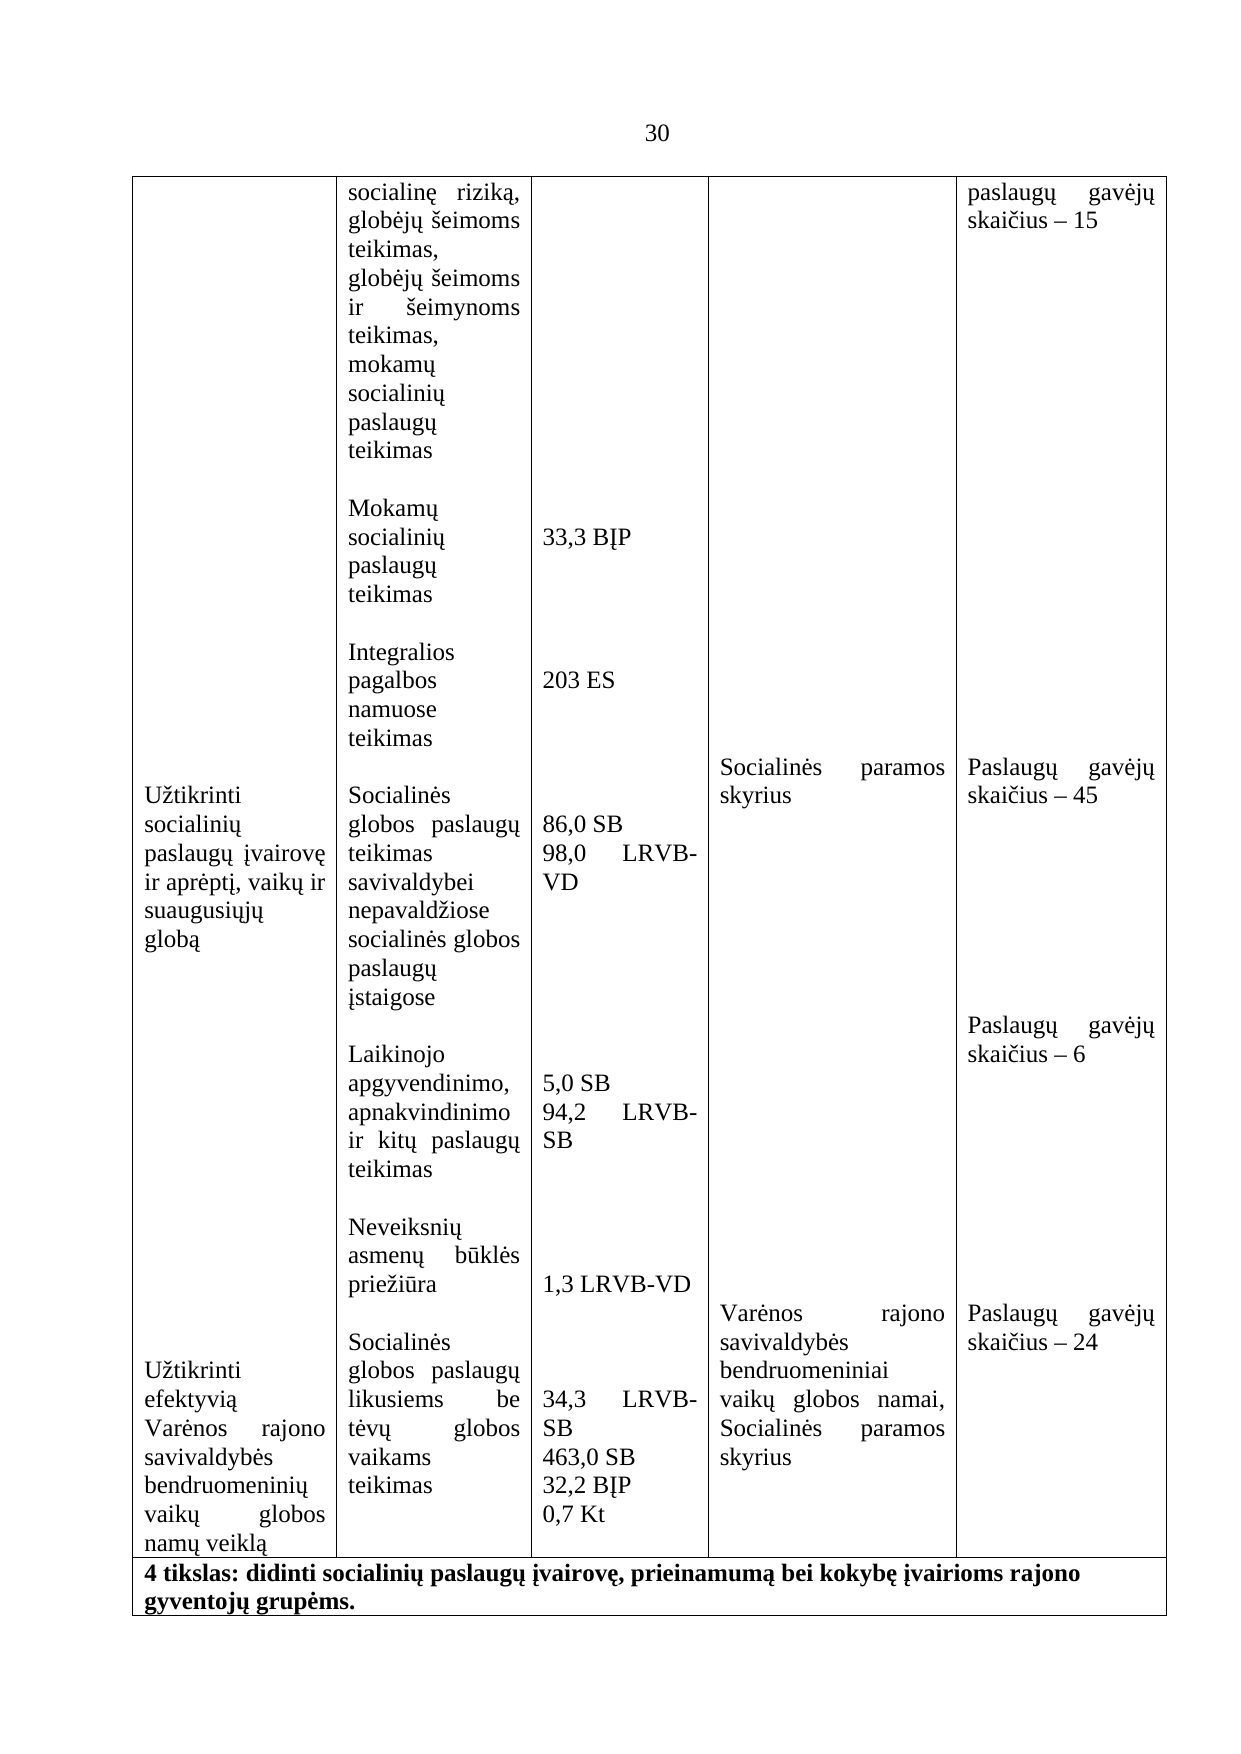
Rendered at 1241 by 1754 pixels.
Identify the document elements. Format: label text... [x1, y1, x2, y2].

table_cell socialinę riziką, globėjų šeimoms teikimas, globėjų šeimoms ir šeimynoms teikimas, mokamų socialinių paslaugų teikimas Mokamų socialinių paslaugų teikimas Integralios pagalbos namuose teikimas Socialinės globos paslaugų teikimas savivaldybei nepavaldžiose socialinės globos paslaugų įstaigose Laikinojo apgyvendinimo, apnakvindinimo ir kitų paslaugų teikimas Neveiksnių asmenų būklės priežiūra Socialinės globos paslaugų likusiems be tėvų globos vaikams teikimas [337, 177, 531, 1557]
table_cell 4 tikslas: didinti socialinių paslaugų įvairovę, prieinamumą bei kokybę įvairioms rajono gyventojų grupėms. [133, 1558, 1166, 1615]
table_cell Užtikrinti socialinių paslaugų įvairovę ir aprėptį, vaikų ir suaugusiųjų globą Užtikrinti efektyvią Varėnos rajono savivaldybės bendruomeninių vaikų globos namų veiklą [133, 177, 336, 1557]
table_cell Socialinės paramos skyrius Varėnos rajono savivaldybės bendruomeniniai vaikų globos namai, Socialinės paramos skyrius [709, 177, 956, 1557]
table_cell paslaugų gavėjų skaičius – 15 Paslaugų gavėjų skaičius – 45 Paslaugų gavėjų skaičius – 6 Paslaugų gavėjų skaičius – 24 [957, 177, 1166, 1557]
table_cell 33,3 BĮP 203 ES 86,0 SB 98,0 LRVB-VD 5,0 SB 94,2 LRVB-SB 1,3 LRVB-VD 34,3 LRVB-SB 463,0 SB 32,2 BĮP 0,7 Kt [532, 177, 708, 1557]
